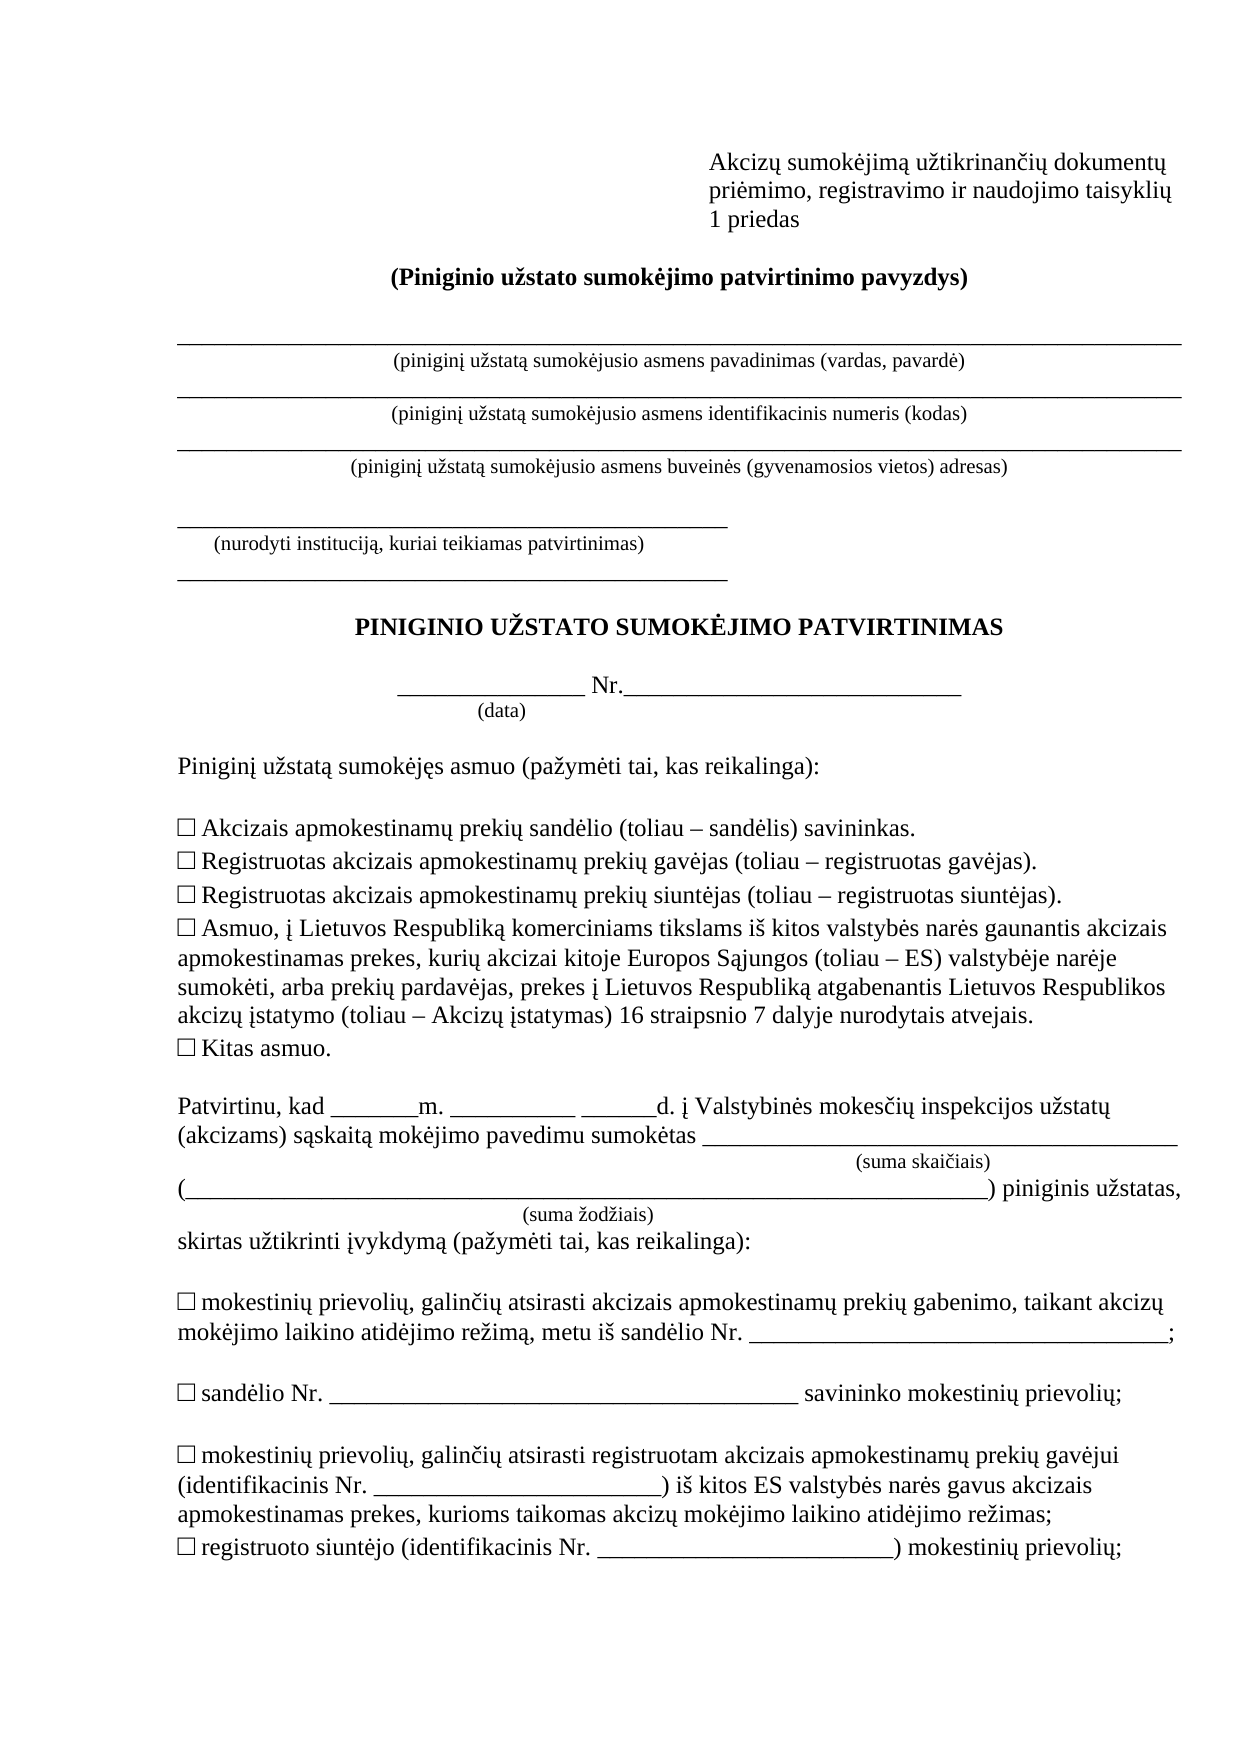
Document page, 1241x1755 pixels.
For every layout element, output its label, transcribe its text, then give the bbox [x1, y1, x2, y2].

text Patvirtinu, kad _______m. __________ ______d. į Valstybinės mokesčių inspekcijos užstatų (akcizams) sąskaitą mokėjimo pavedimu sumokėtas ______________________________________ [177, 1091, 1181, 1149]
text _______________ Nr.___________________________ [177, 670, 1181, 698]
text 1 priedas [177, 204, 1181, 233]
text (suma skaičiais) [664, 1149, 1181, 1173]
text ( ) piniginis užstatas, [177, 1173, 1181, 1202]
text □ Kitas asmuo. [177, 1029, 1181, 1063]
text □ Asmuo, į Lietuvos Respubliką komerciniams tikslams iš kitos valstybės narės gaunantis akcizais apmokestinamas prekes, kurių akcizai kitoje Europos Sąjungos (toliau – ES) valstybėje narėje sumokėti, arba prekių pardavėjas, prekes į Lietuvos Respubliką atgabenantis Lietuvos Respublikos akcizų įstatymo (toliau – Akcizų įstatymas) 16 straipsnio 7 dalyje nurodytais atvejais. [177, 909, 1181, 1029]
text (piniginį užstatą sumokėjusio asmens identifikacinis numeris (kodas) [177, 401, 1181, 425]
text skirtas užtikrinti įvykdymą (pažymėti tai, kas reikalinga): [177, 1226, 1181, 1254]
text ____________________________________________ [177, 555, 1181, 583]
text (piniginį užstatą sumokėjusio asmens buveinės (gyvenamosios vietos) adresas) [177, 454, 1181, 478]
text (nurodyti instituciją, kuriai teikiamas patvirtinimas) [177, 531, 1181, 555]
text □ Registruotas akcizais apmokestinamų prekių gavėjas (toliau – registruotas gavėjas). [177, 842, 1181, 876]
text (piniginį užstatą sumokėjusio asmens pavadinimas (vardas, pavardė) [177, 348, 1181, 372]
text Piniginį užstatą sumokėjęs asmuo (pažymėti tai, kas reikalinga): [177, 751, 1181, 780]
text (data) [448, 698, 1181, 722]
text PINIGINIO UŽSTATO SUMOKĖJIMO PATVIRTINIMAS [177, 612, 1181, 641]
text priėmimo, registravimo ir naudojimo taisyklių [177, 176, 1181, 204]
text (Piniginio užstato sumokėjimo patvirtinimo pavyzdys) [177, 262, 1181, 291]
text (suma žodžiais) [177, 1202, 999, 1226]
text ____________________________________________ [177, 502, 1181, 531]
text □ Registruotas akcizais apmokestinamų prekių siuntėjas (toliau – registruotas siuntėjas). [177, 876, 1181, 909]
text □ registruoto siuntėjo (identifikacinis Nr. ) mokestinių prievolių; [177, 1528, 1181, 1561]
text □ mokestinių prievolių, galinčių atsirasti akcizais apmokestinamų prekių gabenimo, taikant akcizų mokėjimo laikino atidėjimo režimą, metu iš sandėlio Nr. ; [177, 1283, 1181, 1346]
text □ sandėlio Nr. savininko mokestinių prievolių; [177, 1374, 1181, 1408]
text Akcizų sumokėjimą užtikrinančių dokumentų [177, 147, 1181, 176]
text □ mokestinių prievolių, galinčių atsirasti registruotam akcizais apmokestinamų prekių gavėjui (identifikacinis Nr. _______________________) iš kitos ES valstybės narės gavus akcizais apmokestinamas prekes, kurioms taikomas akcizų mokėjimo laikino atidėjimo režimas; [177, 1437, 1181, 1528]
text □ Akcizais apmokestinamų prekių sandėlio (toliau – sandėlis) savininkas. [177, 809, 1181, 842]
